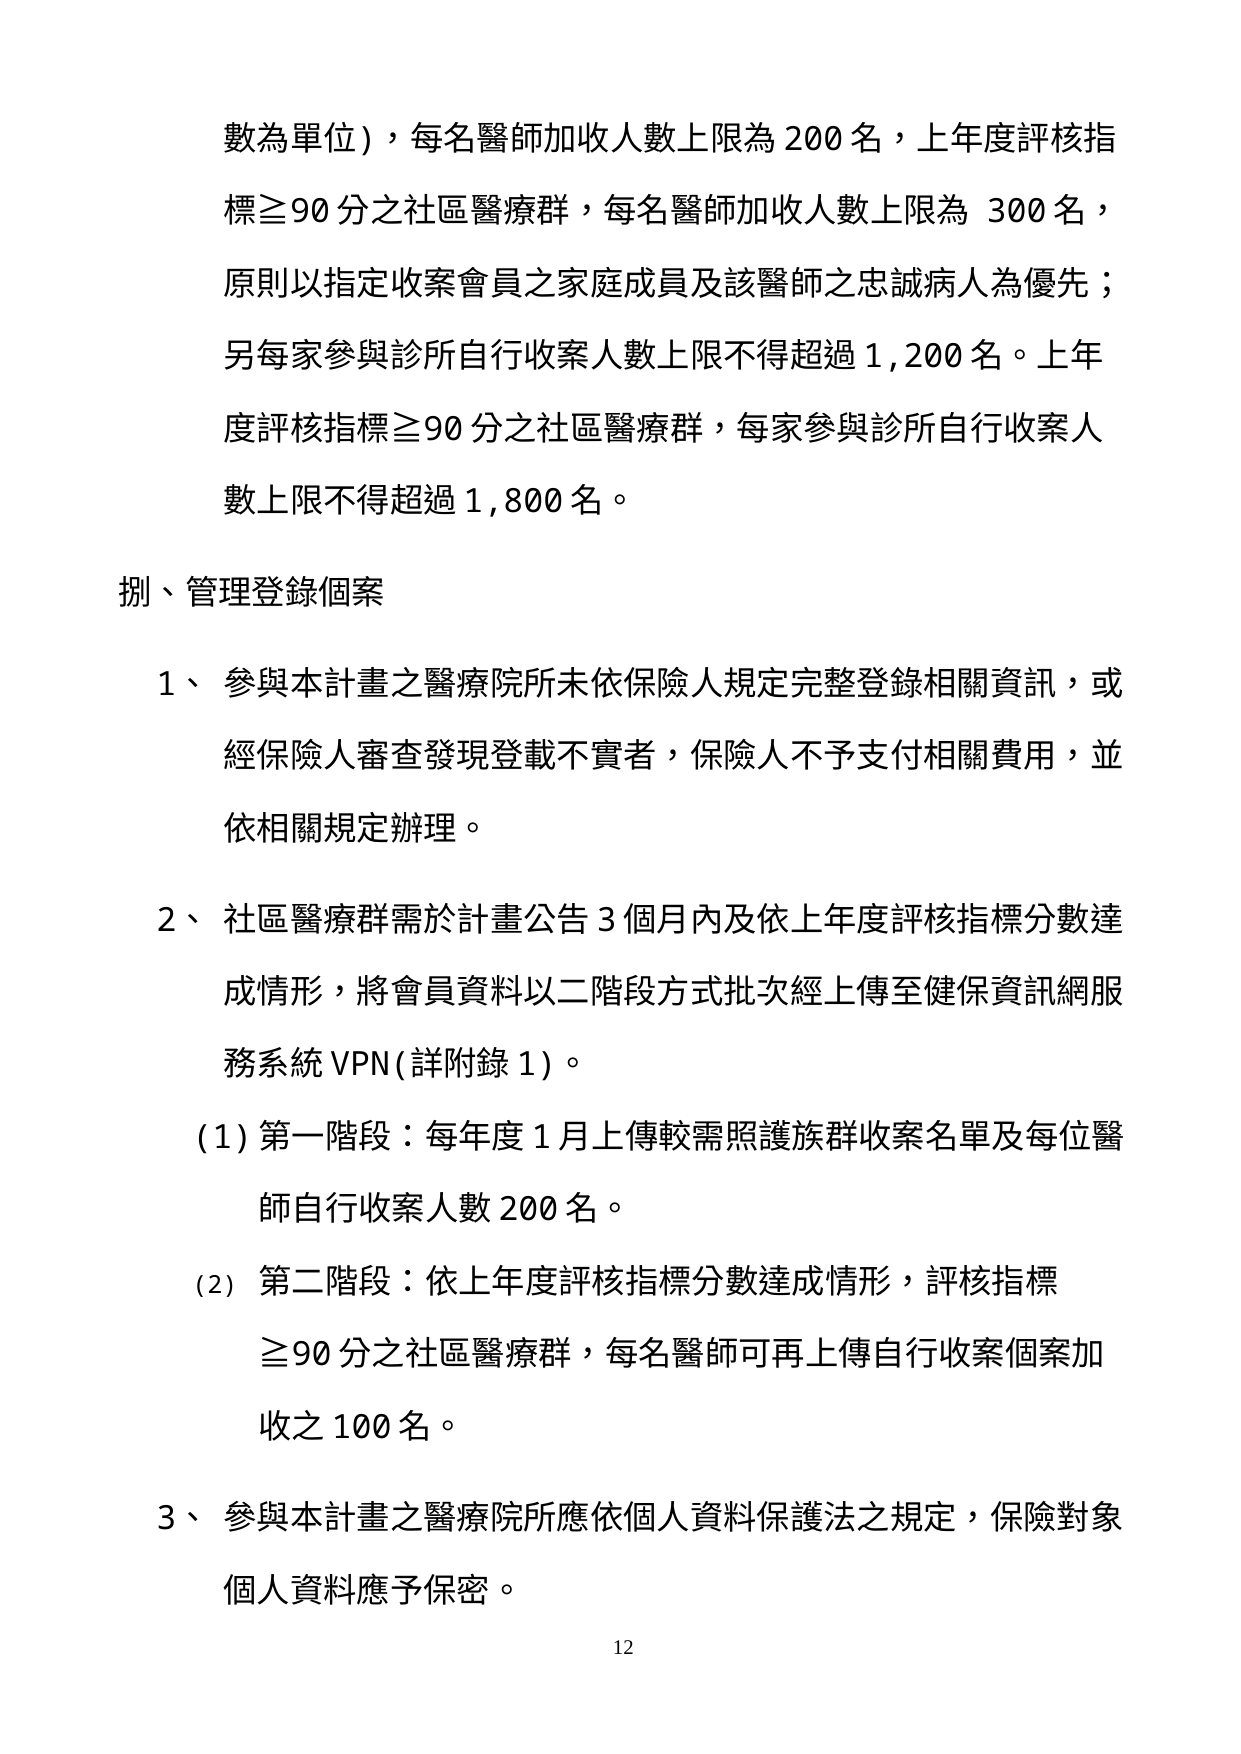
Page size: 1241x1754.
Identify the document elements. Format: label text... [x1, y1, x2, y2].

list 社區醫療群需於計畫公告3個月內及依上年度評核指標分數達成情形，將會員資料以二階段方式批次經上傳至健保資訊網服務系統VPN(詳附錄1)。 [156, 892, 1128, 1086]
list 管理登錄個案 [118, 565, 1128, 614]
list 第二階段：依上年度評核指標分數達成情形，評核指標≧90分之社區醫療群，每名醫師可再上傳自行收案個案加收之100名。 [192, 1255, 1128, 1448]
list 第一階段：每年度1月上傳較需照護族群收案名單及每位醫師自行收案人數200名。 [192, 1110, 1128, 1231]
list 參與本計畫之醫療院所應依個人資料保護法之規定，保險對象個人資料應予保密。 [156, 1491, 1128, 1612]
list 數為單位)，每名醫師加收人數上限為200名，上年度評核指標≧90分之社區醫療群，每名醫師加收人數上限為 300名，原則以指定收案會員之家庭成員及該醫師之忠誠病人為優先；另每家參與診所自行收案人數上限不得超過1,200名。上年度評核指標≧90分之社區醫療群，每家參與診所自行收案人數上限不得超過1,800名。 [156, 112, 1128, 522]
list 參與本計畫之醫療院所未依保險人規定完整登錄相關資訊，或經保險人審查發現登載不實者，保險人不予支付相關費用，並依相關規定辦理。 [156, 656, 1128, 849]
